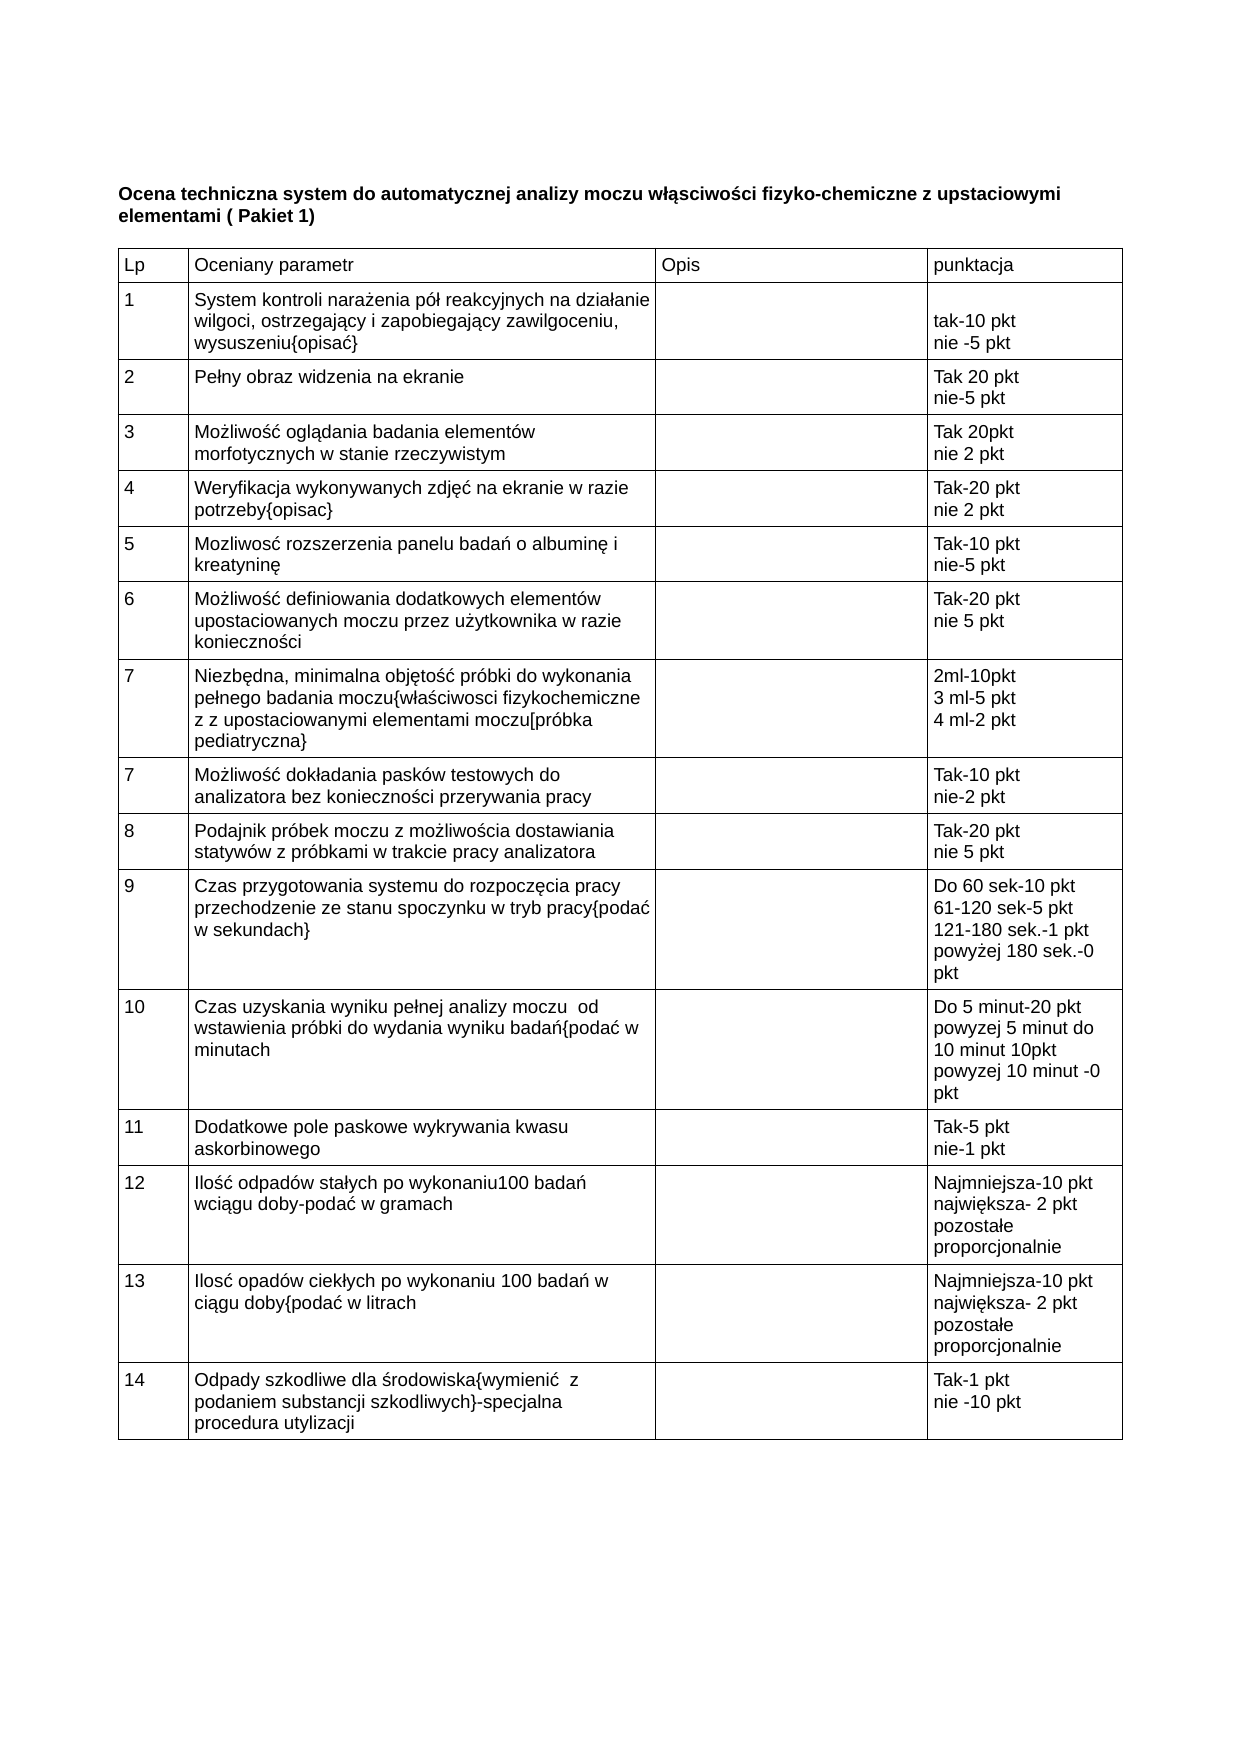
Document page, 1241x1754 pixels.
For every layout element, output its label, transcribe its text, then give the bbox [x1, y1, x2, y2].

table_cell Podajnik próbek moczu z możliwościa dostawiania statywów z próbkami w trakcie pracy analizatora [189, 814, 655, 868]
table_cell Tak 20 pkt nie-5 pkt [928, 360, 1122, 414]
table_cell 1 [119, 283, 188, 359]
table_cell Tak-10 pkt nie-2 pkt [928, 758, 1122, 813]
table_cell 6 [119, 582, 188, 658]
table_cell [656, 415, 927, 470]
table_cell 4 [119, 471, 188, 526]
table_cell System kontroli narażenia pół reakcyjnych na działanie wilgoci, ostrzegający i zapobiegający zawilgoceniu, wysuszeniu{opisać} [189, 283, 655, 359]
table_cell 7 [119, 660, 188, 757]
table_cell Możliwość oglądania badania elementów morfotycznych w stanie rzeczywistym [189, 415, 655, 470]
table_cell [656, 582, 927, 658]
table_cell Tak-20 pkt nie 5 pkt [928, 582, 1122, 658]
text Ocena techniczna system do automatycznej analizy moczu włąsciwości fizyko-chemiczne z upstaciowymi elementami ( Pakiet 1) [118, 183, 1122, 226]
table_cell Weryfikacja wykonywanych zdjęć na ekranie w razie potrzeby{opisac} [189, 471, 655, 526]
table_cell [656, 814, 927, 868]
table_cell [656, 660, 927, 757]
table_cell 7 [119, 758, 188, 813]
table_cell 3 [119, 415, 188, 470]
table_cell Odpady szkodliwe dla środowiska{wymienić z podaniem substancji szkodliwych}-specjalna procedura utylizacji [189, 1363, 655, 1439]
table_cell Czas uzyskania wyniku pełnej analizy moczu od wstawienia próbki do wydania wyniku badań{podać w minutach [189, 990, 655, 1109]
table_header Oceniany parametr [189, 249, 655, 282]
table_cell [656, 471, 927, 526]
table_cell Możliwość dokładania pasków testowych do analizatora bez konieczności przerywania pracy [189, 758, 655, 813]
table_cell [656, 527, 927, 581]
table_cell [656, 1265, 927, 1362]
table_cell [656, 1166, 927, 1263]
table_cell 5 [119, 527, 188, 581]
table_cell [656, 283, 927, 359]
table_cell Tak-5 pkt nie-1 pkt [928, 1110, 1122, 1165]
table_cell Mozliwosć rozszerzenia panelu badań o albuminę i kreatyninę [189, 527, 655, 581]
table_header punktacja [928, 249, 1122, 282]
table_cell Ilość odpadów stałych po wykonaniu100 badań wciągu doby-podać w gramach [189, 1166, 655, 1263]
table_cell 9 [119, 870, 188, 989]
table_cell 10 [119, 990, 188, 1109]
table_cell [656, 758, 927, 813]
table_cell [656, 360, 927, 414]
table_header Opis [656, 249, 927, 282]
table_cell Tak-1 pkt nie -10 pkt [928, 1363, 1122, 1439]
table_cell Pełny obraz widzenia na ekranie [189, 360, 655, 414]
table_cell Do 60 sek-10 pkt 61-120 sek-5 pkt 121-180 sek.-1 pkt powyżej 180 sek.-0 pkt [928, 870, 1122, 989]
table_cell 8 [119, 814, 188, 868]
table_cell Tak-20 pkt nie 5 pkt [928, 814, 1122, 868]
table_header Lp [119, 249, 188, 282]
table_cell 11 [119, 1110, 188, 1165]
table_cell Tak 20pkt nie 2 pkt [928, 415, 1122, 470]
table_cell Niezbędna, minimalna objętość próbki do wykonania pełnego badania moczu{właściwosci fizykochemiczne z z upostaciowanymi elementami moczu[próbka pediatryczna} [189, 660, 655, 757]
table_cell 12 [119, 1166, 188, 1263]
table_cell 14 [119, 1363, 188, 1439]
table_cell Najmniejsza-10 pkt największa- 2 pkt pozostałe proporcjonalnie [928, 1265, 1122, 1362]
table_cell Najmniejsza-10 pkt największa- 2 pkt pozostałe proporcjonalnie [928, 1166, 1122, 1263]
table_cell Do 5 minut-20 pkt powyzej 5 minut do 10 minut 10pkt powyzej 10 minut -0 pkt [928, 990, 1122, 1109]
table_cell [656, 1363, 927, 1439]
table_cell [656, 1110, 927, 1165]
table_cell tak-10 pkt nie -5 pkt [928, 283, 1122, 359]
table_cell [656, 990, 927, 1109]
table_cell 13 [119, 1265, 188, 1362]
table_cell Tak-10 pkt nie-5 pkt [928, 527, 1122, 581]
table_cell Możliwość definiowania dodatkowych elementów upostaciowanych moczu przez użytkownika w razie konieczności [189, 582, 655, 658]
table_cell Tak-20 pkt nie 2 pkt [928, 471, 1122, 526]
table_cell [656, 870, 927, 989]
table_cell Czas przygotowania systemu do rozpoczęcia pracy przechodzenie ze stanu spoczynku w tryb pracy{podać w sekundach} [189, 870, 655, 989]
table_cell Ilosć opadów ciekłych po wykonaniu 100 badań w ciągu doby{podać w litrach [189, 1265, 655, 1362]
table_cell 2 [119, 360, 188, 414]
table_cell Dodatkowe pole paskowe wykrywania kwasu askorbinowego [189, 1110, 655, 1165]
table_cell 2ml-10pkt 3 ml-5 pkt 4 ml-2 pkt [928, 660, 1122, 757]
